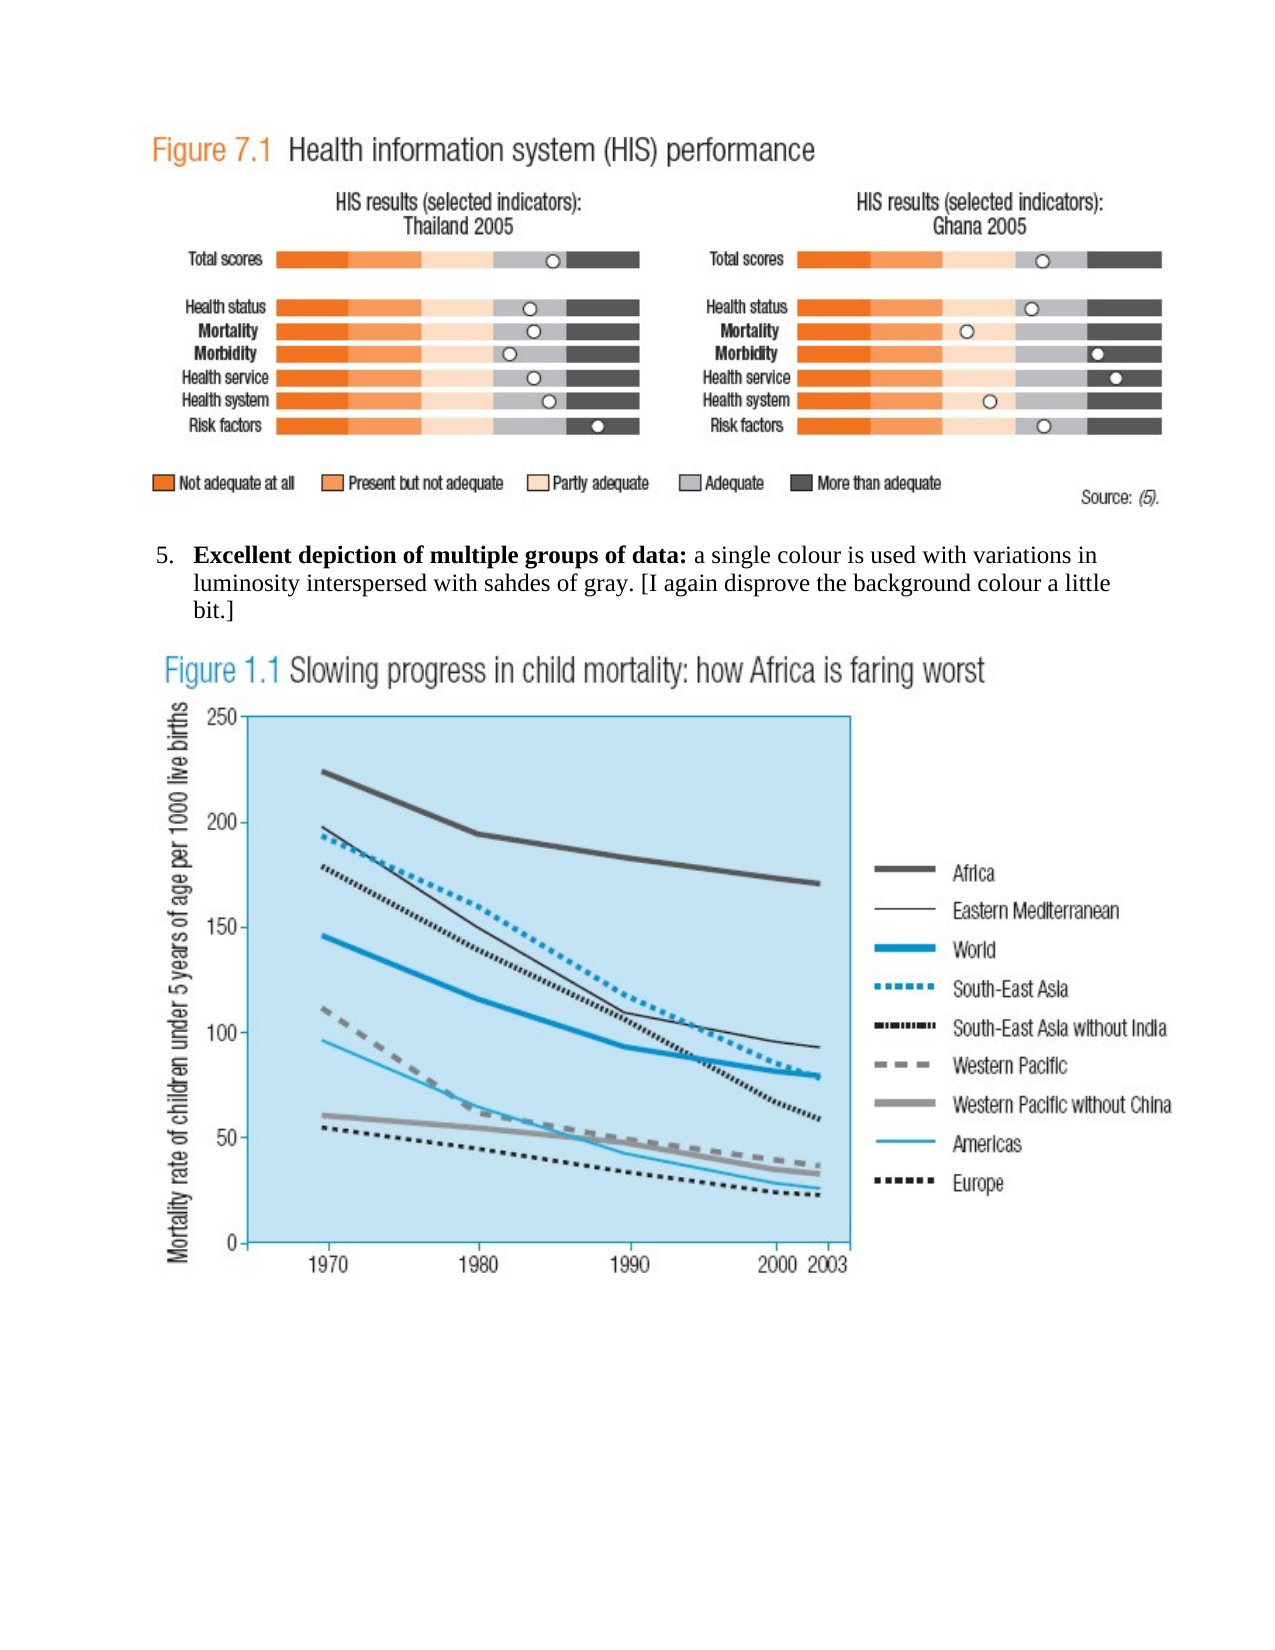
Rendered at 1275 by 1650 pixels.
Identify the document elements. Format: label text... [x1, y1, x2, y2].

list Excellent depiction of multiple groups of data: a single colour is used with variations in luminosity interspersed with sahdes of gray. [I again disprove the background colour a little bit.] [156, 541, 1157, 624]
picture [140, 126, 1179, 514]
picture [158, 647, 1180, 1284]
